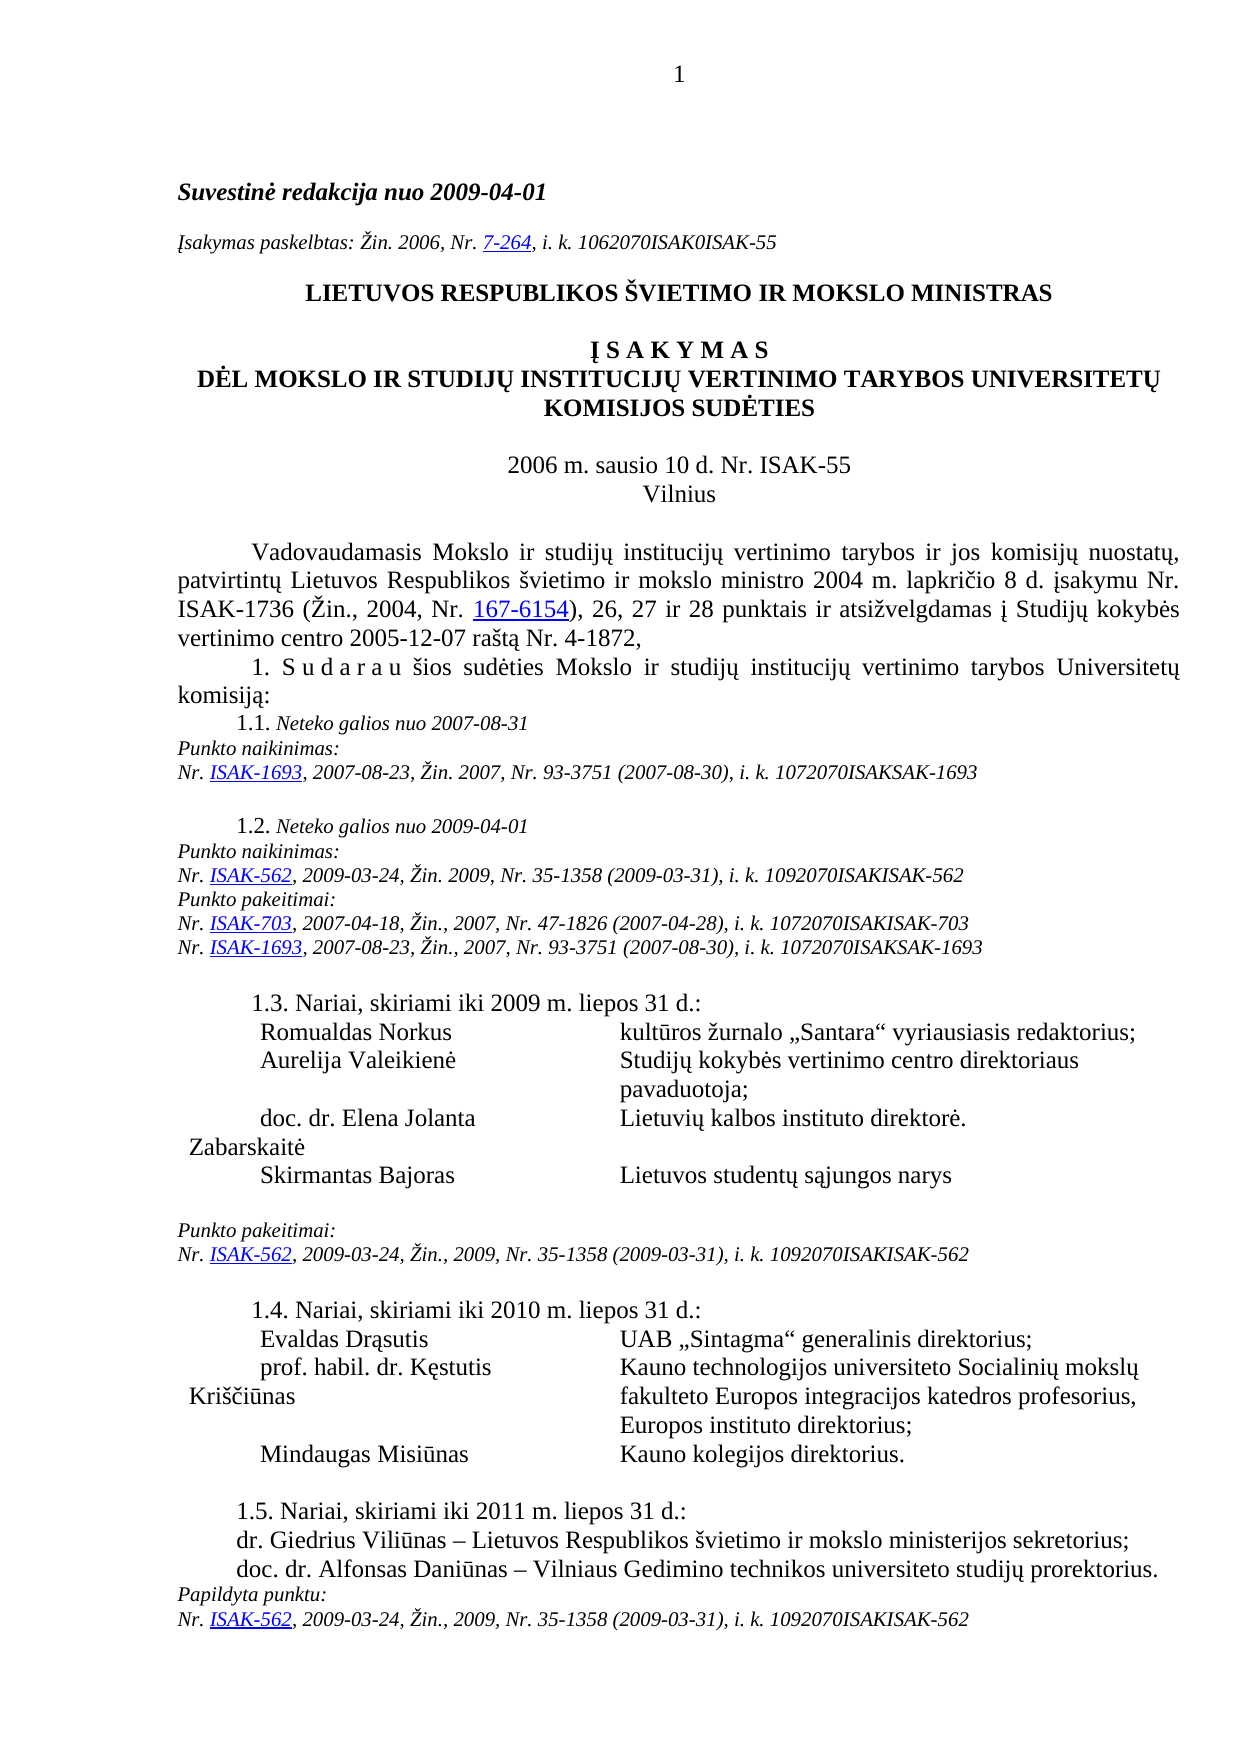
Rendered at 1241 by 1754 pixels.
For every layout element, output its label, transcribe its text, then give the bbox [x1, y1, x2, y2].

text 1.5. Nariai, skiriami iki 2011 m. liepos 31 d.: [177, 1496, 1181, 1525]
text Vilnius [177, 479, 1181, 508]
text 2006 m. sausio 10 d. Nr. ISAK-55 [177, 451, 1181, 479]
text Į S A K Y M A S [177, 336, 1181, 364]
text Suvestinė redakcija nuo 2009-04-01 [177, 177, 1181, 206]
table_cell Kauno technologijos universiteto Socialinių mokslų fakulteto Europos integracijos katedros profesorius, Europos instituto direktorius; [608, 1353, 1181, 1439]
text Nr. ISAK-703, 2007-04-18, Žin., 2007, Nr. 47-1826 (2007-04-28), i. k. 1072070ISAKISAK-703 [177, 911, 1181, 935]
text Nr. ISAK-562, 2009-03-24, Žin., 2009, Nr. 35-1358 (2009-03-31), i. k. 1092070ISAKISAK-562 [177, 1242, 1181, 1266]
text 1.3. Nariai, skiriami iki 2009 m. liepos 31 d.: [177, 988, 1181, 1017]
table_cell Mindaugas Misiūnas [177, 1439, 608, 1467]
text 1.1. Neteko galios nuo 2007-08-31 [177, 709, 1181, 736]
text Punkto pakeitimai: [177, 1218, 1181, 1242]
table_cell Kauno kolegijos direktorius. [608, 1439, 1181, 1467]
table_header Evaldas Drąsutis [177, 1324, 608, 1352]
text Nr. ISAK-1693, 2007-08-23, Žin., 2007, Nr. 93-3751 (2007-08-30), i. k. 1072070ISAKSAK-1693 [177, 935, 1181, 959]
text Nr. ISAK-1693, 2007-08-23, Žin. 2007, Nr. 93-3751 (2007-08-30), i. k. 1072070ISAKSAK-1693 [177, 760, 1181, 784]
text Punkto pakeitimai: [177, 887, 1181, 911]
table_cell Studijų kokybės vertinimo centro direktoriaus pavaduotoja; [608, 1046, 1181, 1103]
text doc. dr. Alfonsas Daniūnas – Vilniaus Gedimino technikos universiteto studijų prorektorius. [177, 1554, 1181, 1582]
text Punkto naikinimas: [177, 736, 1181, 760]
table_header Romualdas Norkus [177, 1017, 608, 1046]
table_header kultūros žurnalo „Santara“ vyriausiasis redaktorius; [608, 1017, 1181, 1046]
text 1.2. Neteko galios nuo 2009-04-01 [177, 813, 1181, 839]
text Punkto naikinimas: [177, 839, 1181, 863]
text Papildyta punktu: [177, 1582, 1181, 1606]
text 1.4. Nariai, skiriami iki 2010 m. liepos 31 d.: [177, 1295, 1181, 1324]
text Nr. ISAK-562, 2009-03-24, Žin. 2009, Nr. 35-1358 (2009-03-31), i. k. 1092070ISAKISAK-562 [177, 863, 1181, 887]
text Nr. ISAK-562, 2009-03-24, Žin., 2009, Nr. 35-1358 (2009-03-31), i. k. 1092070ISAKISAK-562 [177, 1606, 1181, 1631]
table_cell Aurelija Valeikienė [177, 1046, 608, 1103]
text Vadovaudamasis Mokslo ir studijų institucijų vertinimo tarybos ir jos komisijų nuostatų, patvirtintų Lietuvos Respublikos švietimo ir mokslo ministro 2004 m. lapkričio 8 d. įsakymu Nr. ISAK-1736 (Žin., 2004, Nr. 167-6154), 26, 27 ir 28 punktais ir atsižvelgdamas į Studijų kokybės vertinimo centro 2005-12-07 raštą Nr. 4-1872, [177, 537, 1181, 652]
text DĖL MOKSLO IR STUDIJŲ INSTITUCIJŲ VERTINIMO TARYBOS UNIVERSITETŲ KOMISIJOS SUDĖTIES [177, 364, 1181, 422]
text Įsakymas paskelbtas: Žin. 2006, Nr. 7-264, i. k. 1062070ISAK0ISAK-55 [177, 230, 1181, 254]
text LIETUVOS RESPUBLIKOS ŠVIETIMO IR MOKSLO MINISTRAS [177, 278, 1181, 307]
text 1. Sudarau šios sudėties Mokslo ir studijų institucijų vertinimo tarybos Universitetų komisiją: [177, 652, 1181, 709]
table_header UAB „Sintagma“ generalinis direktorius; [608, 1324, 1181, 1352]
table_cell doc. dr. Elena Jolanta Zabarskaitė Skirmantas Bajoras [177, 1103, 608, 1189]
table_cell Lietuvių kalbos instituto direktorė. Lietuvos studentų sąjungos narys [608, 1103, 1181, 1189]
text dr. Giedrius Viliūnas – Lietuvos Respublikos švietimo ir mokslo ministerijos sekretorius; [177, 1525, 1181, 1554]
table_cell prof. habil. dr. Kęstutis Kriščiūnas [177, 1353, 608, 1439]
